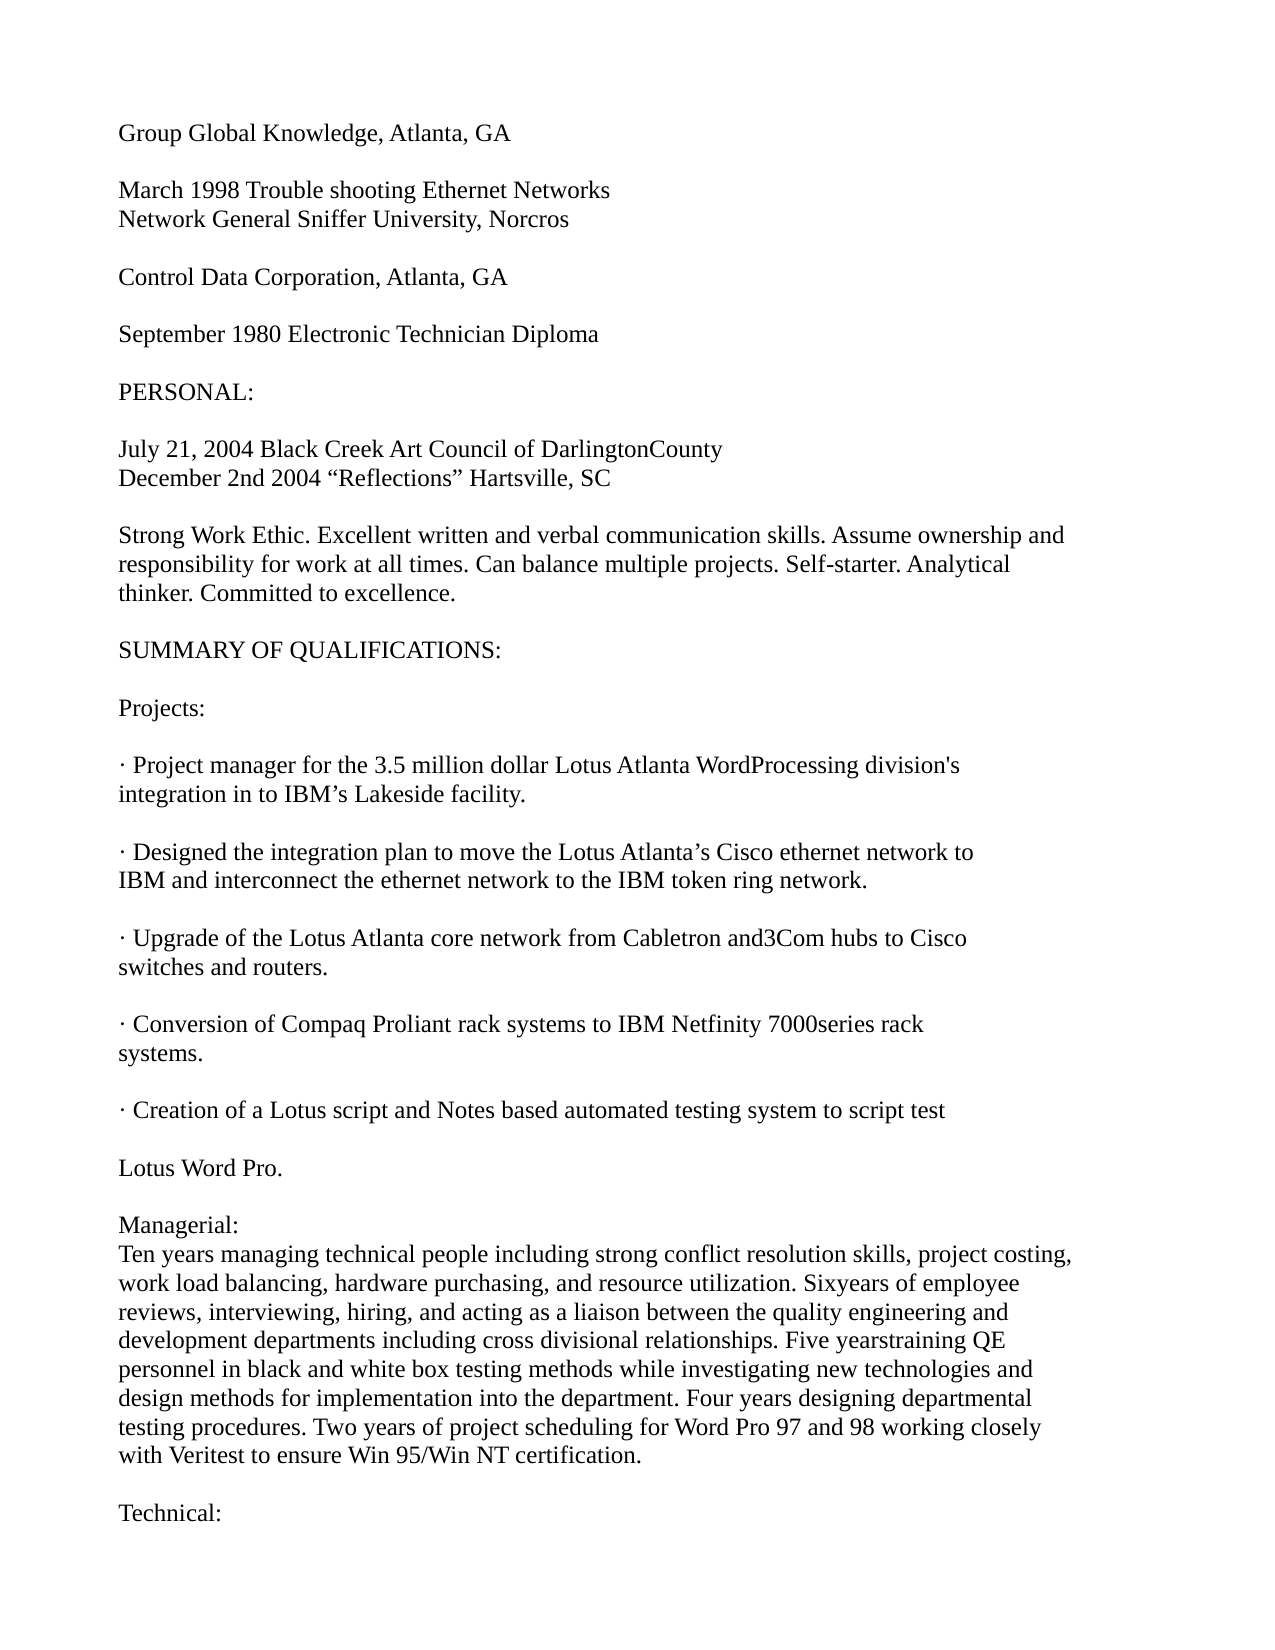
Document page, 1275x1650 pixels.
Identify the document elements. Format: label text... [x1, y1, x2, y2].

text Group Global Knowledge, Atlanta, GA [118, 118, 1157, 147]
text · Conversion of Compaq Proliant rack systems to IBM Netfinity 7000series rack [118, 1009, 1157, 1038]
text July 21, 2004 Black Creek Art Council of DarlingtonCounty [118, 434, 1157, 463]
text · Creation of a Lotus script and Notes based automated testing system to script test [118, 1096, 1157, 1124]
text · Upgrade of the Lotus Atlanta core network from Cabletron and3Com hubs to Cisco [118, 923, 1157, 952]
text personnel in black and white box testing methods while investigating new technologies and [118, 1354, 1157, 1383]
text development departments including cross divisional relationships. Five yearstraining QE [118, 1326, 1157, 1354]
text Managerial: [118, 1211, 1157, 1239]
text work load balancing, hardware purchasing, and resource utilization. Sixyears of employee [118, 1268, 1157, 1297]
text responsibility for work at all times. Can balance multiple projects. Self-starter. Analytical [118, 549, 1157, 578]
text March 1998 Trouble shooting Ethernet Networks [118, 176, 1157, 204]
text Network General Sniffer University, Norcros [118, 204, 1157, 233]
text design methods for implementation into the department. Four years designing departmental [118, 1383, 1157, 1412]
text reviews, interviewing, hiring, and acting as a liaison between the quality engineering and [118, 1297, 1157, 1326]
text Technical: [118, 1498, 1157, 1527]
text Projects: [118, 693, 1157, 722]
text switches and routers. [118, 952, 1157, 981]
text · Designed the integration plan to move the Lotus Atlanta’s Cisco ethernet network to [118, 837, 1157, 866]
text with Veritest to ensure Win 95/Win NT certification. [118, 1441, 1157, 1469]
text Ten years managing technical people including strong conflict resolution skills, project costing, [118, 1239, 1157, 1268]
text IBM and interconnect the ethernet network to the IBM token ring network. [118, 866, 1157, 894]
text Strong Work Ethic. Excellent written and verbal communication skills. Assume ownership and [118, 521, 1157, 549]
text PERSONAL: [118, 377, 1157, 406]
text Control Data Corporation, Atlanta, GA [118, 262, 1157, 291]
text SUMMARY OF QUALIFICATIONS: [118, 636, 1157, 664]
text thinker. Committed to excellence. [118, 578, 1157, 607]
text integration in to IBM’s Lakeside facility. [118, 779, 1157, 808]
text · Project manager for the 3.5 million dollar Lotus Atlanta WordProcessing division's [118, 751, 1157, 779]
text testing procedures. Two years of project scheduling for Word Pro 97 and 98 working closely [118, 1412, 1157, 1441]
text September 1980 Electronic Technician Diploma [118, 319, 1157, 348]
text Lotus Word Pro. [118, 1153, 1157, 1182]
text systems. [118, 1038, 1157, 1067]
text December 2nd 2004 “Reflections” Hartsville, SC [118, 463, 1157, 492]
